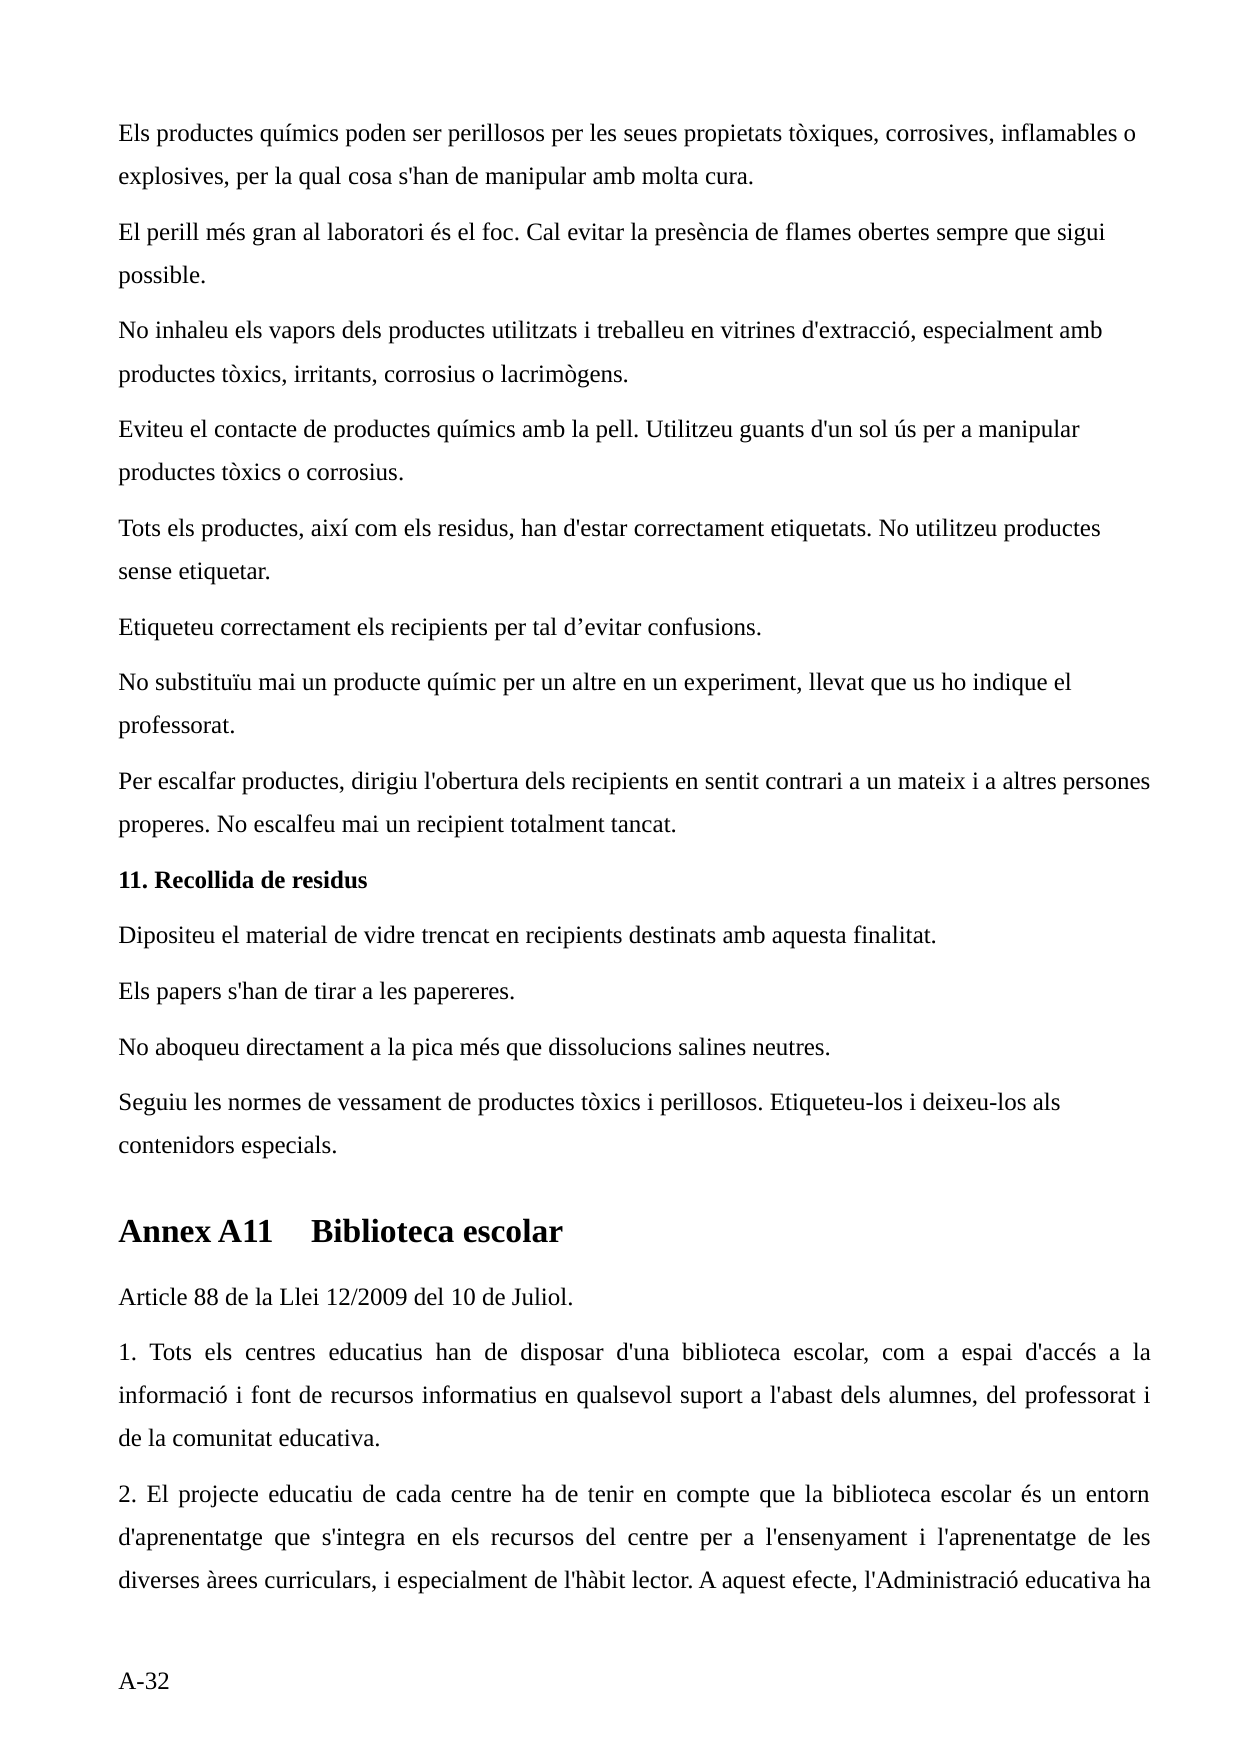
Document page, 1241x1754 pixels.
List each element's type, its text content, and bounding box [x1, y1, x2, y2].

text Article 88 de la Llei 12/2009 del 10 de Juliol. [118, 1282, 1152, 1310]
text Tots els productes, així com els residus, han d'estar correctament etiquetats. No utilitzeu productes sense etiquetar. [118, 513, 1152, 585]
text Dipositeu el material de vidre trencat en recipients destinats amb aquesta finalitat. [118, 921, 1152, 949]
text 1. Tots els centres educatius han de disposar d'una biblioteca escolar, com a espai d'accés a la informació i font de recursos informatius en qualsevol suport a l'abast dels alumnes, del professorat i de la comunitat educativa. [118, 1337, 1152, 1452]
text 2. El projecte educatiu de cada centre ha de tenir en compte que la biblioteca escolar és un entorn d'aprenentatge que s'integra en els recursos del centre per a l'ensenyament i l'aprenentatge de les diverses àrees curriculars, i especialment de l'hàbit lector. A aquest efecte, l'Administració educativa ha [118, 1479, 1152, 1594]
text Per escalfar productes, dirigiu l'obertura dels recipients en sentit contrari a un mateix i a altres persones properes. No escalfeu mai un recipient totalment tancat. [118, 766, 1152, 838]
text Els productes químics poden ser perillosos per les seues propietats tòxiques, corrosives, inflamables o explosives, per la qual cosa s'han de manipular amb molta cura. [118, 118, 1152, 190]
text Eviteu el contacte de productes químics amb la pell. Utilitzeu guants d'un sol ús per a manipular productes tòxics o corrosius. [118, 414, 1152, 486]
text Etiqueteu correctament els recipients per tal d’evitar confusions. [118, 612, 1152, 641]
text No aboqueu directament a la pica més que dissolucions salines neutres. [118, 1032, 1152, 1061]
text No inhaleu els vapors dels productes utilitzats i treballeu en vitrines d'extracció, especialment amb productes tòxics, irritants, corrosius o lacrimògens. [118, 316, 1152, 387]
text 11. Recollida de residus [118, 865, 1152, 894]
text El perill més gran al laboratori és el foc. Cal evitar la presència de flames obertes sempre que sigui possible. [118, 217, 1152, 289]
subtitle Biblioteca escolar [118, 1211, 1152, 1250]
text No substituïu mai un producte químic per un altre en un experiment, llevat que us ho indique el professorat. [118, 667, 1152, 739]
text Els papers s'han de tirar a les papereres. [118, 976, 1152, 1005]
text Seguiu les normes de vessament de productes tòxics i perillosos. Etiqueteu-los i deixeu-los als contenidors especials. [118, 1087, 1152, 1159]
